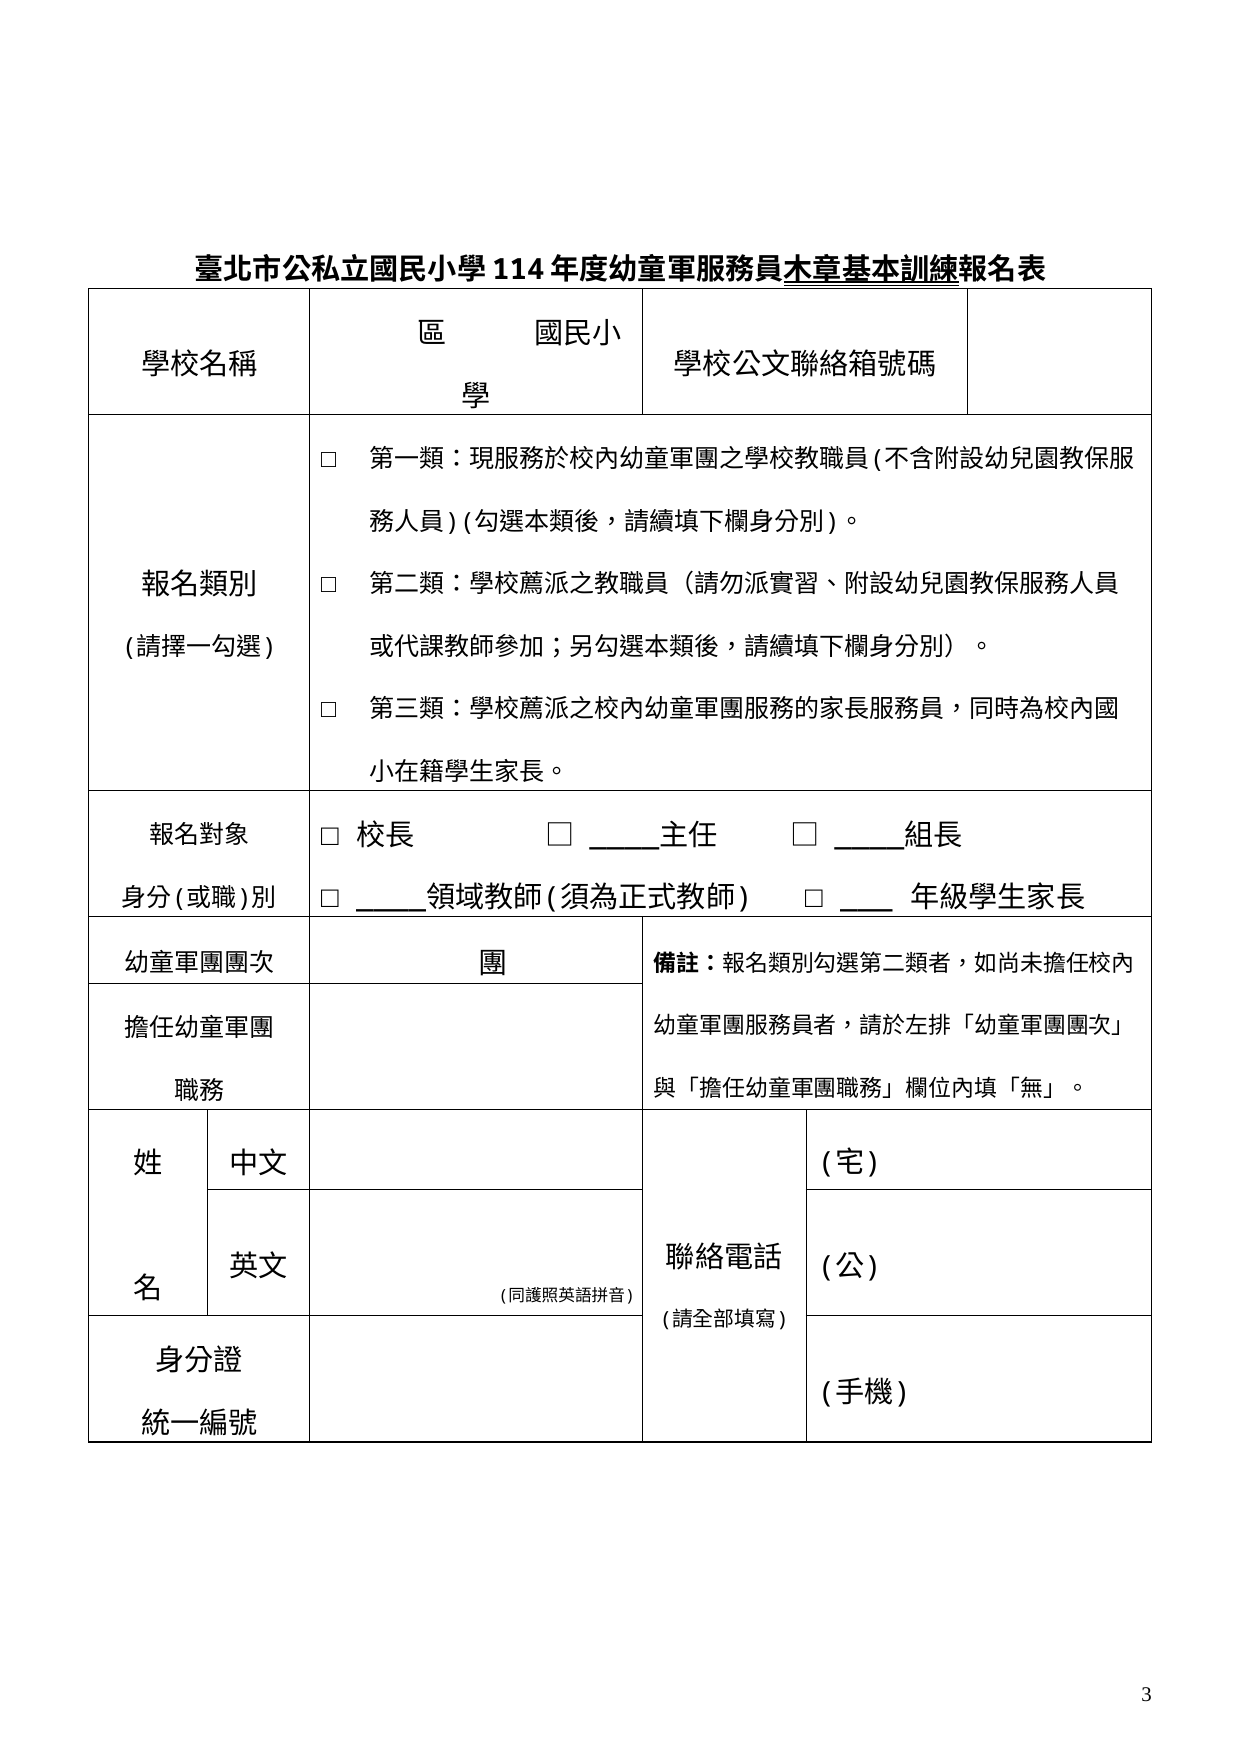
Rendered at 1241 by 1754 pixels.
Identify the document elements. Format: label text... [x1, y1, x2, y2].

table_cell 英文 [208, 1190, 309, 1315]
table_cell (公) [807, 1190, 1151, 1315]
table_cell [310, 1316, 642, 1441]
table_cell 備註：報名類別勾選第二類者，如尚未擔任校內幼童軍團服務員者，請於左排「幼童軍團團次」與「擔任幼童軍團職務」欄位內填「無」。 [643, 917, 1151, 1109]
table_cell (手機) [807, 1316, 1151, 1441]
table_cell [310, 984, 642, 1109]
table_cell 第一類：現服務於校內幼童軍團之學校教職員(不含附設幼兒園教保服務人員)(勾選本類後，請續填下欄身分別)。 第二類：學校薦派之教職員（請勿派實習、附設幼兒園教保服務人員或代課教師參加；另勾選本類後，請續填下欄身分別）。 第三類：學校薦派之校內幼童軍團服務的家長服務員，同時為校內國小在籍學生家長。 [310, 415, 1151, 790]
table_cell (宅) [807, 1110, 1151, 1189]
table_cell 身分證 統一編號 [89, 1316, 309, 1441]
table_cell 聯絡電話 (請全部填寫) [643, 1110, 806, 1441]
table_header [968, 289, 1151, 414]
table_header 區 國民小學 [310, 289, 642, 414]
table_cell 擔任幼童軍團 職務 [89, 984, 309, 1109]
text 臺北市公私立國民小學114年度幼童軍服務員木章基本訓練報名表 [89, 246, 1152, 288]
table_cell 報名類別 (請擇一勾選) [89, 415, 309, 790]
table_cell □ 校長 □ ____主任 □ ____組長 □ ____領域教師(須為正式教師) □ ___ 年級學生家長 [310, 791, 1151, 916]
table_cell 中文 [208, 1110, 309, 1189]
table_cell 姓 名 [89, 1110, 207, 1315]
table_cell [310, 1110, 642, 1189]
table_header 學校名稱 [89, 289, 309, 414]
table_cell 團 [310, 917, 642, 983]
table_header 學校公文聯絡箱號碼 [643, 289, 967, 414]
table_cell 報名對象 身分(或職)別 [89, 791, 309, 916]
table_cell 幼童軍團團次 [89, 917, 309, 983]
table_cell (同護照英語拼音) [310, 1190, 642, 1315]
